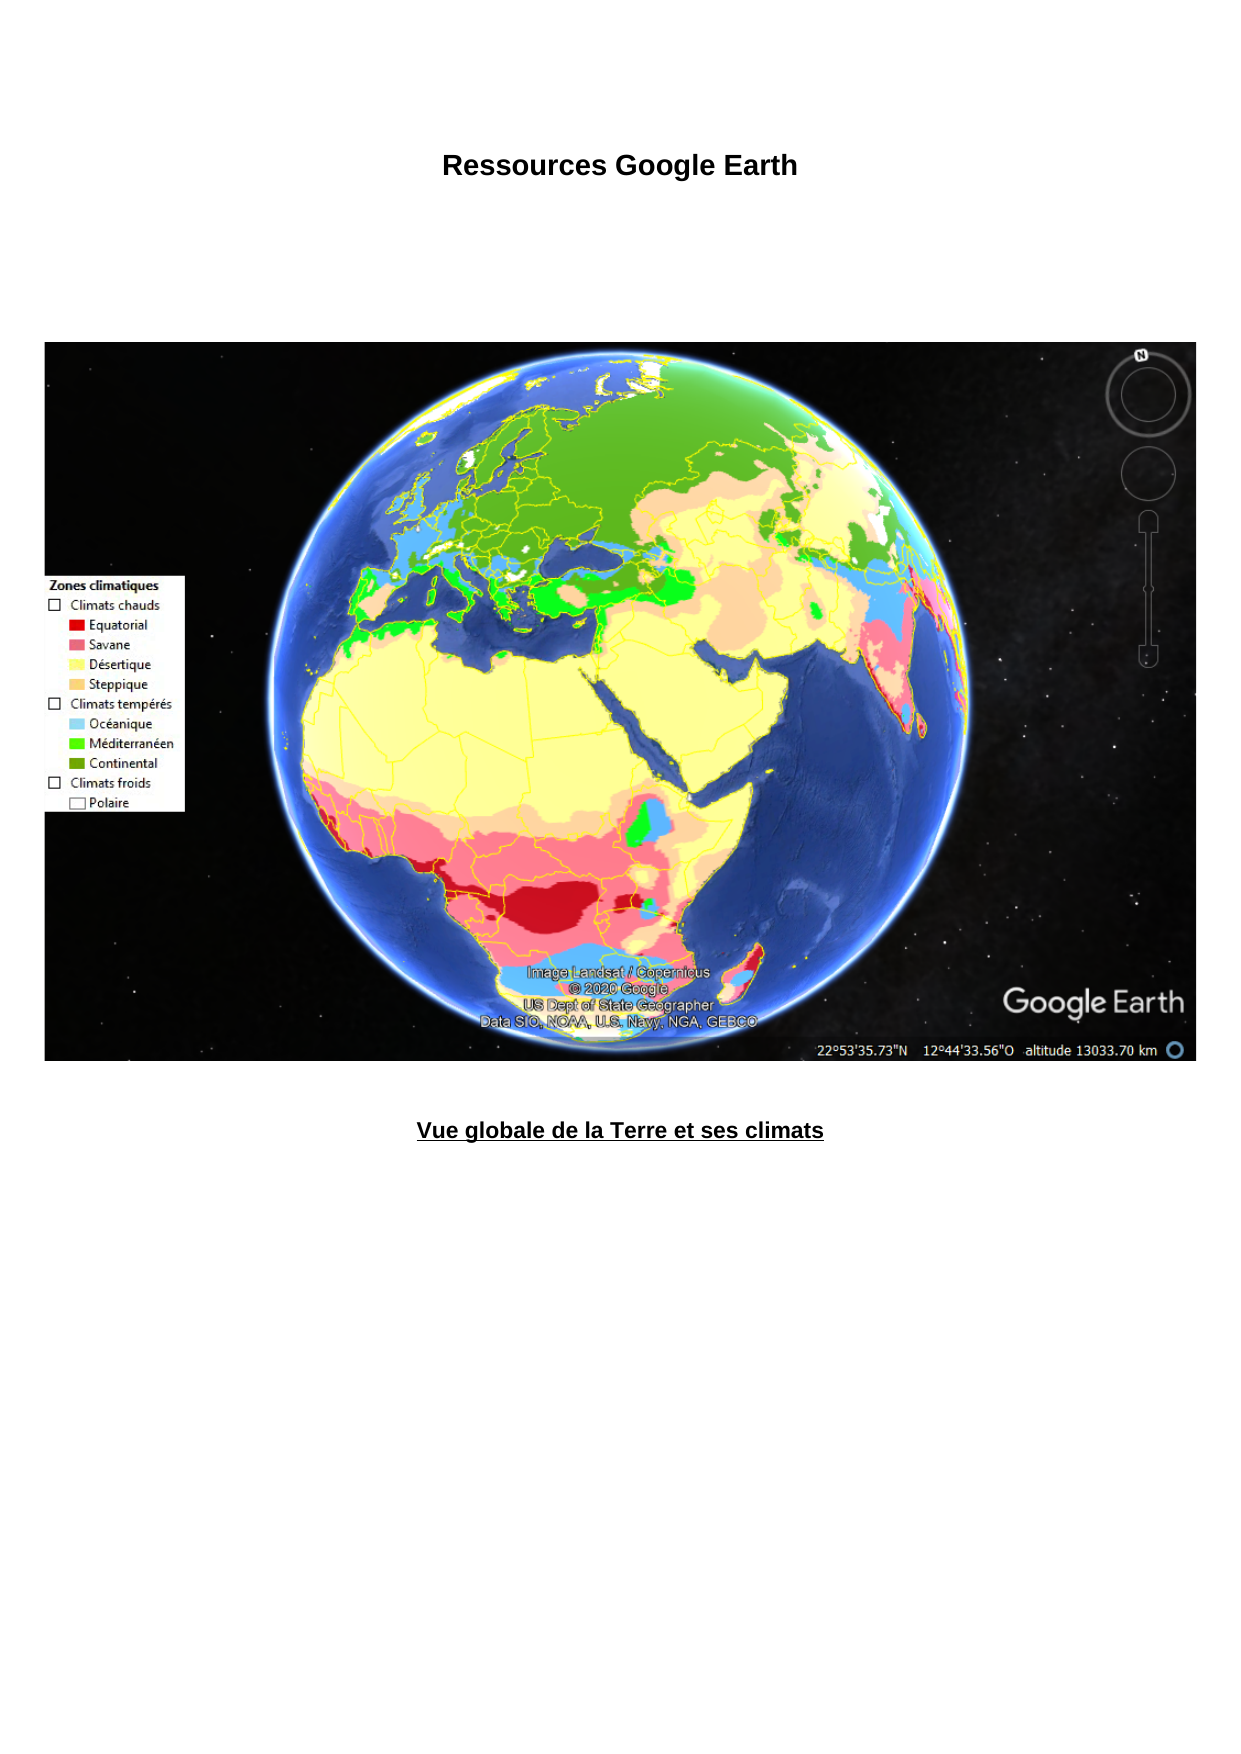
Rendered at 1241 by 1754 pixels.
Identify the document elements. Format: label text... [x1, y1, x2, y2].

text Ressources Google Earth [150, 148, 1090, 181]
text Vue globale de la Terre et ses climats [150, 1117, 1090, 1143]
picture [44, 342, 1197, 1061]
